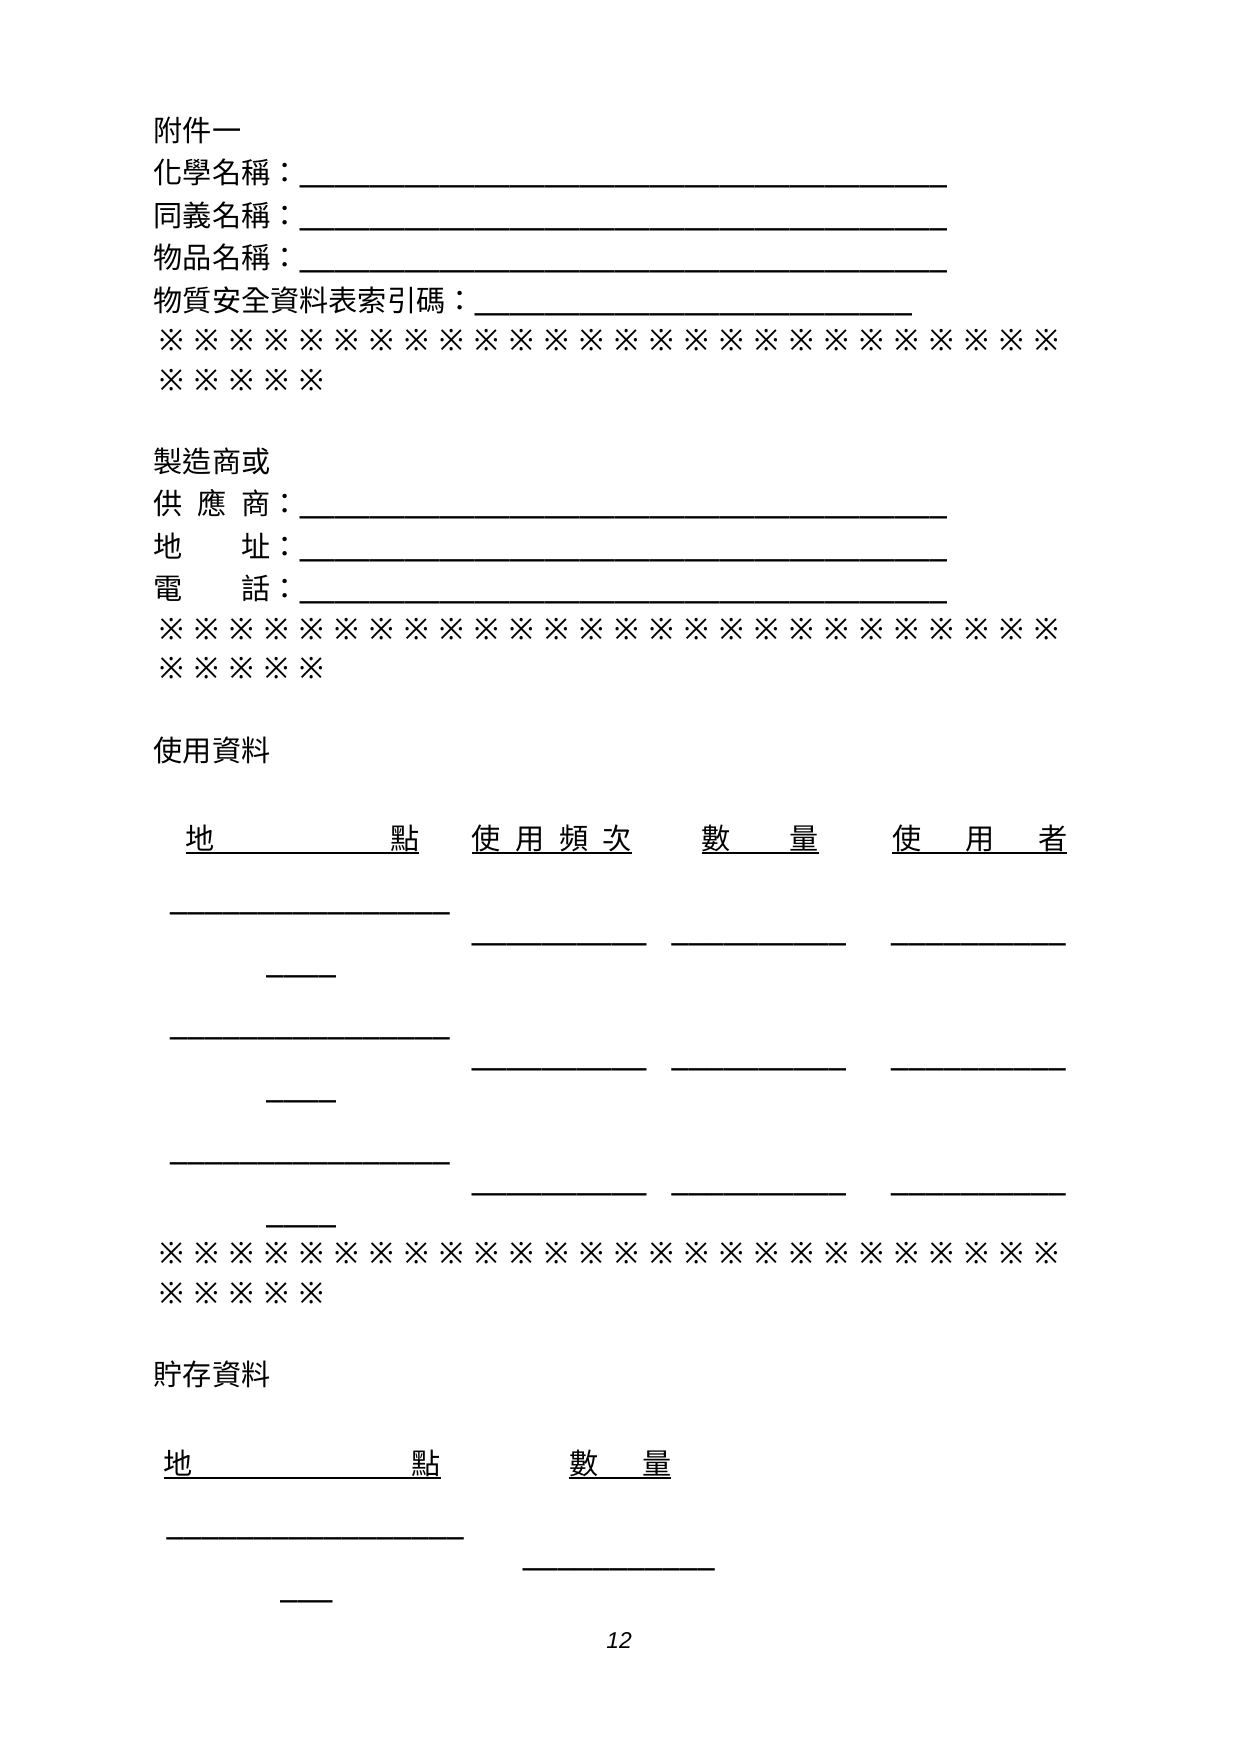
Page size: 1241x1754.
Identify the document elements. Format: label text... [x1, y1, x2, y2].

table_cell __________ [657, 1108, 877, 1233]
table_header 地 點 [159, 795, 460, 858]
table_header 使 用 頻 次 [460, 795, 657, 858]
text 供 應 商：_____________________________________ [153, 481, 1087, 523]
table_cell ___________ [471, 1483, 783, 1608]
text 物品名稱：_____________________________________ [153, 235, 1087, 277]
text 製造商或 [153, 438, 1087, 481]
text 使用資料 [153, 727, 1087, 769]
table_cell ____________________ [159, 858, 460, 983]
text 物質安全資料表索引碼：_________________________ [153, 277, 1087, 319]
text ※※※※※※※※※※※※※※※※※※※※※※※※※※※※※※※ [153, 319, 1087, 399]
table_header 數 量 [471, 1420, 783, 1483]
table_cell __________ [877, 1108, 1097, 1233]
table_cell __________ [877, 858, 1097, 983]
text 電 話：_____________________________________ [153, 566, 1087, 608]
text 地 址：_____________________________________ [153, 523, 1087, 566]
table_cell ____________________ [159, 983, 460, 1108]
table_header 數 量 [657, 795, 877, 858]
table_cell __________ [460, 1108, 657, 1233]
text 附件一 [153, 108, 1093, 150]
table_cell __________ [877, 983, 1097, 1108]
table_cell __________ [657, 983, 877, 1108]
table_cell ____________________ [159, 1108, 460, 1233]
table_cell ____________________ [159, 1483, 471, 1608]
table_cell __________ [657, 858, 877, 983]
text 化學名稱：_____________________________________ [153, 150, 1087, 192]
text 貯存資料 [153, 1352, 1087, 1394]
table_header 使 用 者 [877, 795, 1097, 858]
table_header 地 點 [159, 1420, 471, 1483]
text 同義名稱：_____________________________________ [153, 192, 1087, 235]
text ※※※※※※※※※※※※※※※※※※※※※※※※※※※※※※※ [153, 608, 1087, 687]
table_cell __________ [460, 983, 657, 1108]
text ※※※※※※※※※※※※※※※※※※※※※※※※※※※※※※※ [153, 1233, 1087, 1312]
table_cell __________ [460, 858, 657, 983]
